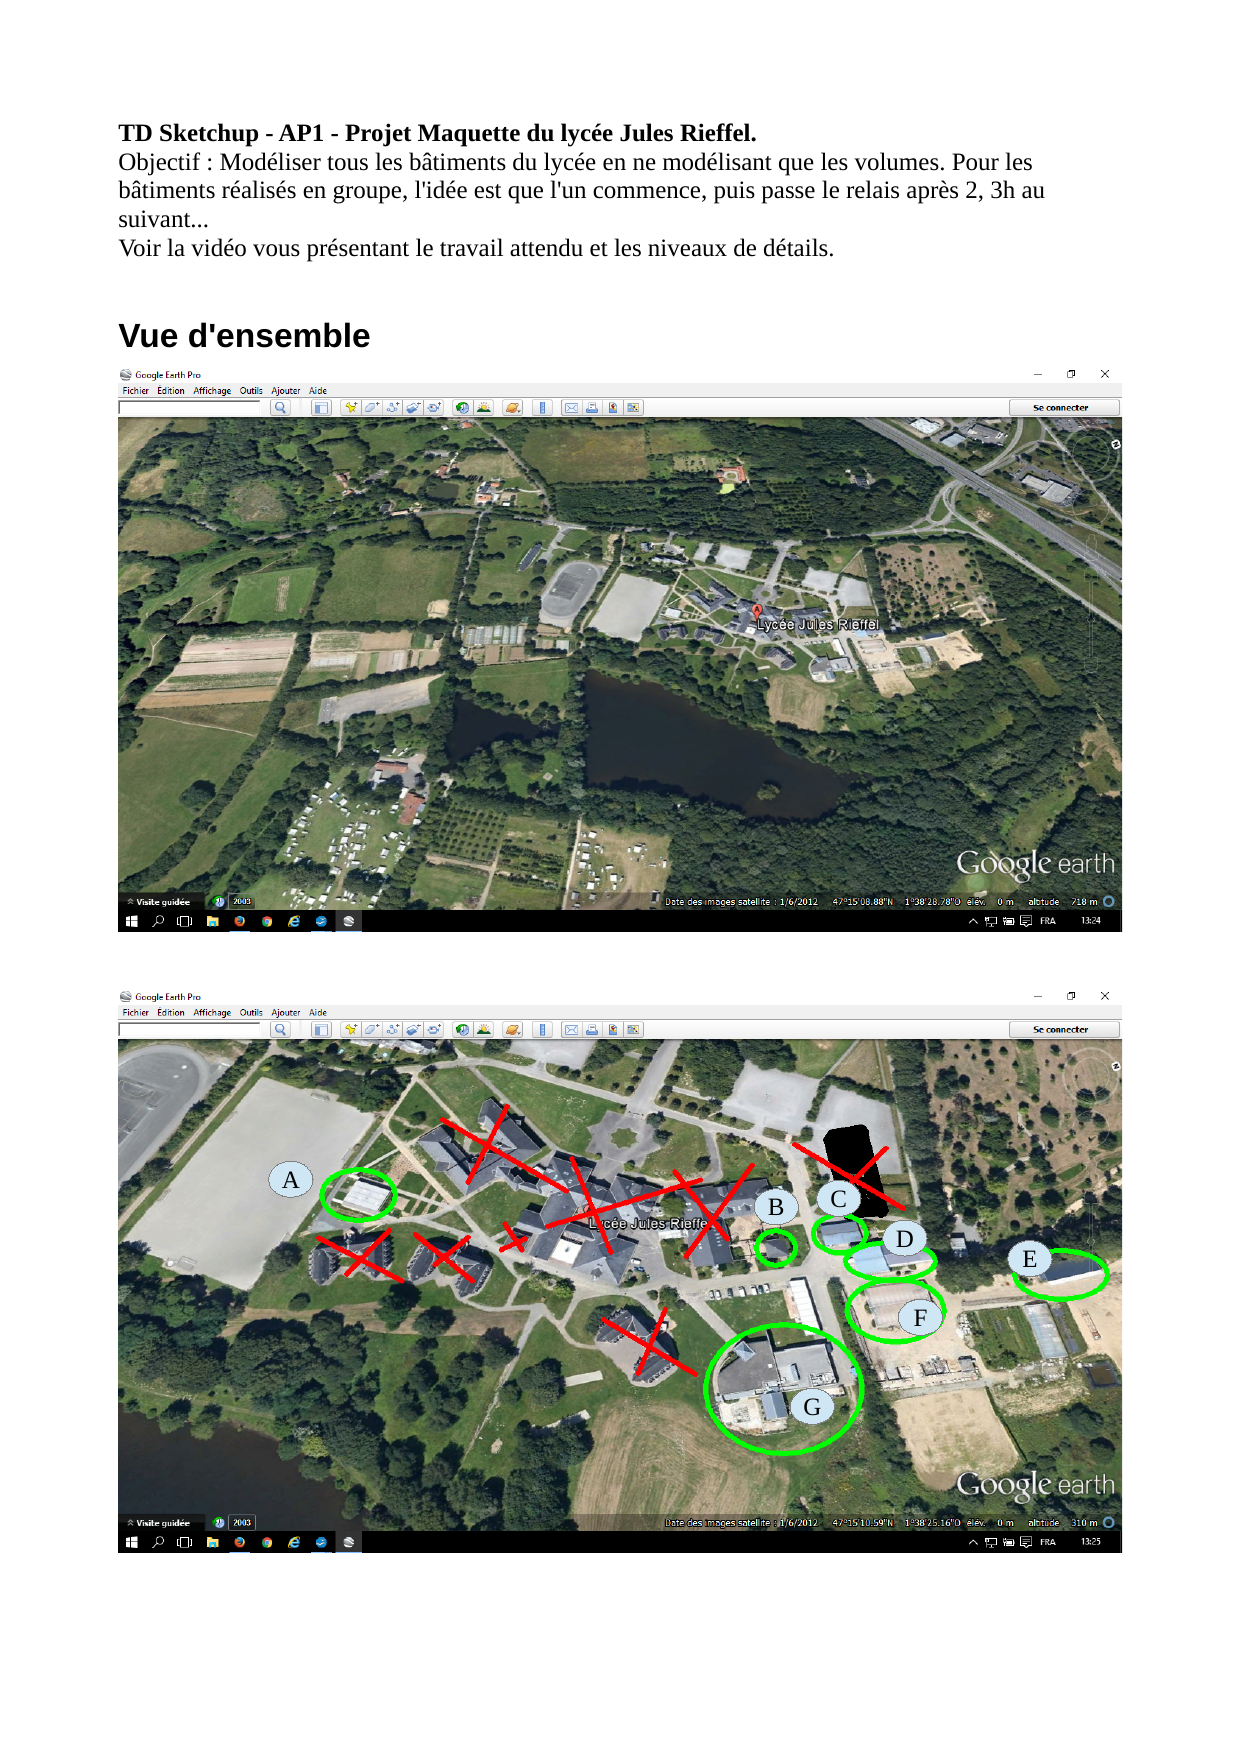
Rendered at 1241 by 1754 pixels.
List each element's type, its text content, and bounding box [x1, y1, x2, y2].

text TD Sketchup - AP1 - Projet Maquette du lycée Jules Rieffel. [118, 118, 1122, 147]
text Objectif : Modéliser tous les bâtiments du lycée en ne modélisant que les volumes. Pour les bâtiments réalisés en groupe, l'idée est que l'un commence, puis passe le relais après 2, 3h au suivant... [118, 147, 1122, 233]
picture [118, 366, 1123, 932]
subtitle Vue d'ensemble [118, 316, 1122, 354]
text Voir la vidéo vous présentant le travail attendu et les niveaux de détails. [118, 233, 1122, 262]
picture [118, 988, 1123, 1553]
